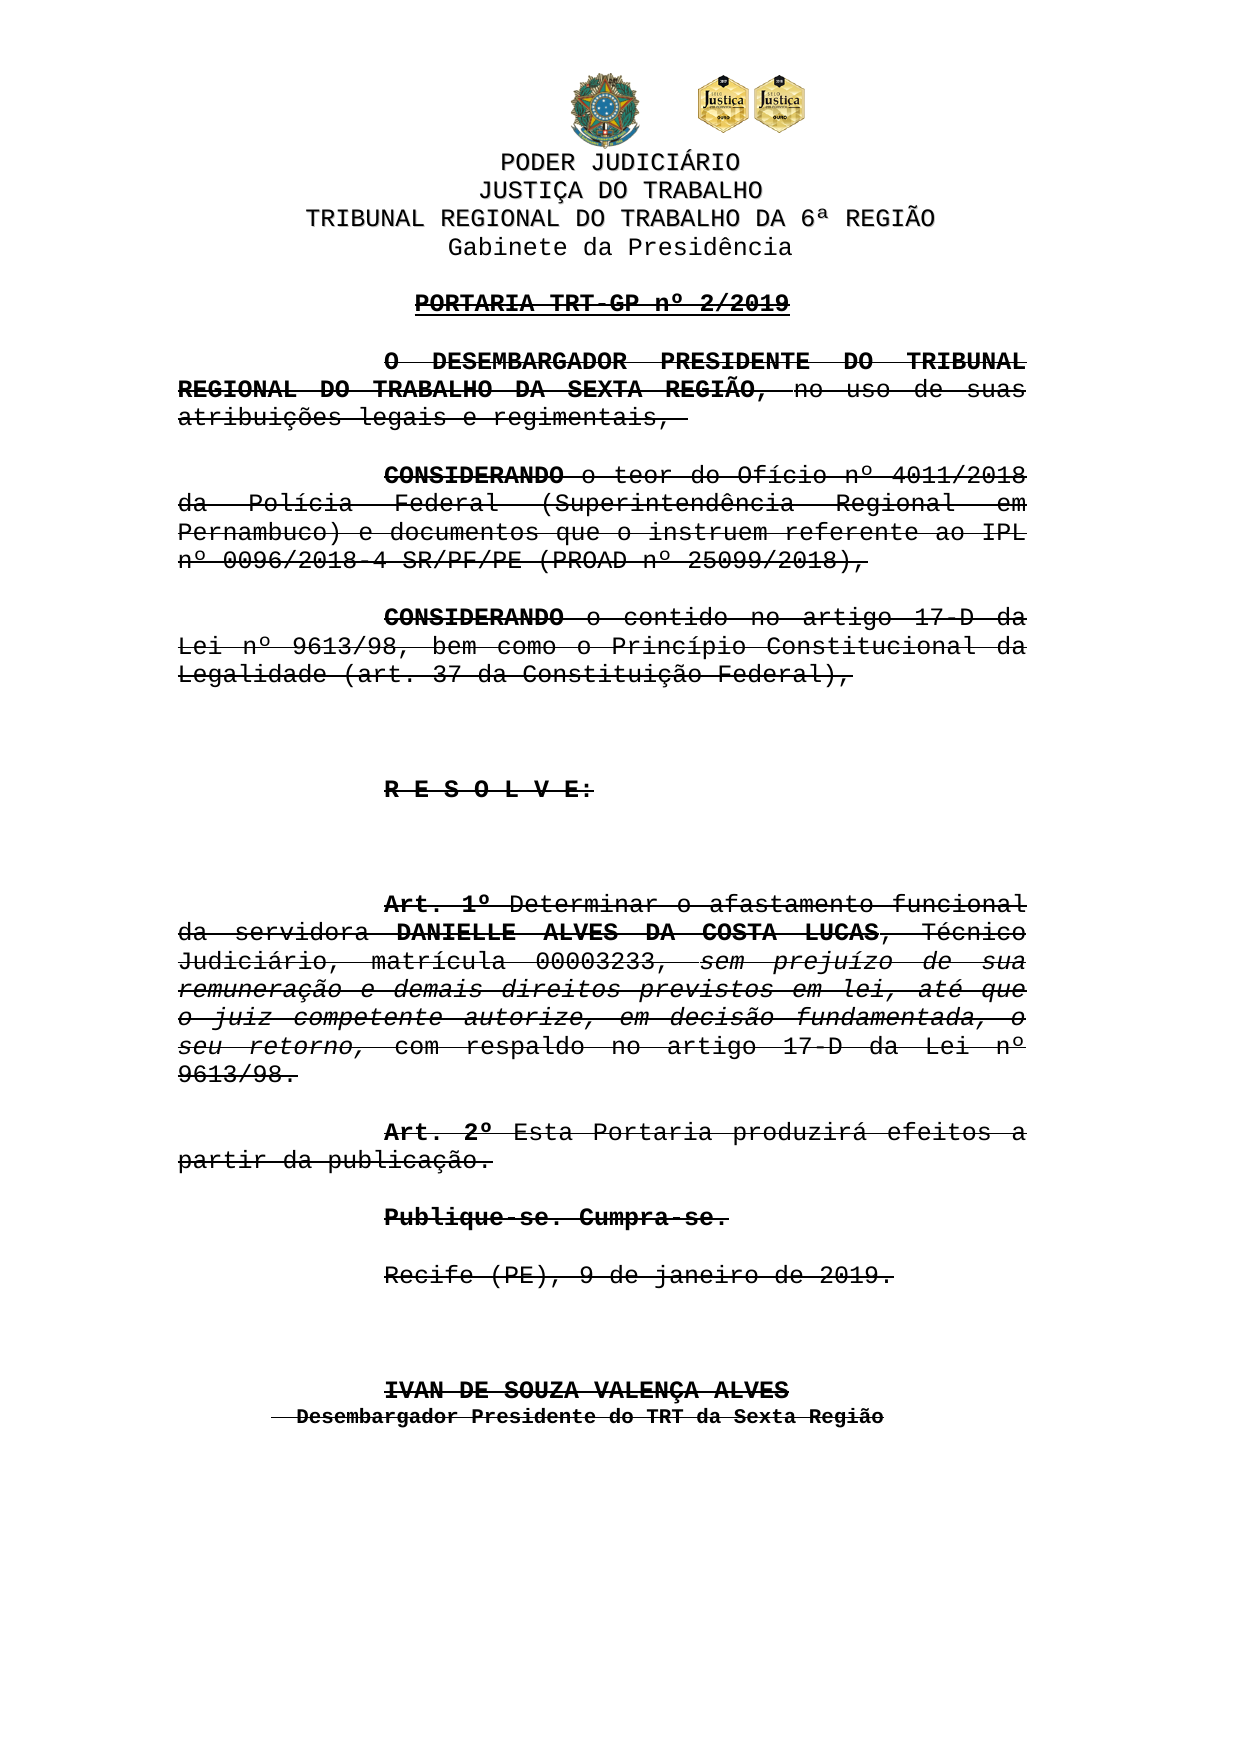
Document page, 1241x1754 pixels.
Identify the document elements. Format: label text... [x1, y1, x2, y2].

text CONSIDERANDO o teor do Ofício nº 4011/2018 da Polícia Federal (Superintendência Regional em Pernambuco) e documentos que o instruem referente ao IPL nº 0096/2018-4 SR/PF/PE (PROAD nº 25099/2018), [177, 534, 1026, 576]
text CONSIDERANDO o teor do Ofício nº 4011/2018 da Polícia Federal (Superintendência Regional em Pernambuco) e documentos que o instruem referente ao IPL nº 0096/2018-4 SR/PF/PE (PROAD nº 25099/2018), [177, 505, 1026, 533]
text O DESEMBARGADOR PRESIDENTE DO TRIBUNAL REGIONAL DO TRABALHO DA SEXTA REGIÃO, no uso de suas atribuições legais e regimentais, [177, 348, 1026, 390]
text Art. 1º Determinar o afastamento funcional da servidora DANIELLE ALVES DA COSTA LUCAS, Técnico Judiciário, matrícula 00003233, sem prejuízo de sua remuneração e demais direitos previstos em lei, até que o juiz competente autorize, em decisão fundamentada, o seu retorno, com respaldo no artigo 17-D da Lei nº 9613/98. [177, 991, 1026, 1018]
text Art. 1º Determinar o afastamento funcional da servidora DANIELLE ALVES DA COSTA LUCAS, Técnico Judiciário, matrícula 00003233, sem prejuízo de sua remuneração e demais direitos previstos em lei, até que o juiz competente autorize, em decisão fundamentada, o seu retorno, com respaldo no artigo 17-D da Lei nº 9613/98. [177, 1019, 1026, 1047]
text Art. 1º Determinar o afastamento funcional da servidora DANIELLE ALVES DA COSTA LUCAS, Técnico Judiciário, matrícula 00003233, sem prejuízo de sua remuneração e demais direitos previstos em lei, até que o juiz competente autorize, em decisão fundamentada, o seu retorno, com respaldo no artigo 17-D da Lei nº 9613/98. [177, 963, 1026, 990]
text Art. 1º Determinar o afastamento funcional da servidora DANIELLE ALVES DA COSTA LUCAS, Técnico Judiciário, matrícula 00003233, sem prejuízo de sua remuneração e demais direitos previstos em lei, até que o juiz competente autorize, em decisão fundamentada, o seu retorno, com respaldo no artigo 17-D da Lei nº 9613/98. [177, 934, 1026, 962]
text Recife (PE), 9 de janeiro de 2019. [177, 1262, 1026, 1291]
text O DESEMBARGADOR PRESIDENTE DO TRIBUNAL REGIONAL DO TRABALHO DA SEXTA REGIÃO, no uso de suas atribuições legais e regimentais, [177, 391, 1026, 433]
text CONSIDERANDO o contido no artigo 17-D da Lei nº 9613/98, bem como o Princípio Constitucional da Legalidade (art. 37 da Constituição Federal), [177, 648, 1026, 690]
text CONSIDERANDO o contido no artigo 17-D da Lei nº 9613/98, bem como o Princípio Constitucional da Legalidade (art. 37 da Constituição Federal), [177, 605, 1026, 647]
text CONSIDERANDO o teor do Ofício nº 4011/2018 da Polícia Federal (Superintendência Regional em Pernambuco) e documentos que o instruem referente ao IPL nº 0096/2018-4 SR/PF/PE (PROAD nº 25099/2018), [177, 462, 1026, 504]
text Art. 1º Determinar o afastamento funcional da servidora DANIELLE ALVES DA COSTA LUCAS, Técnico Judiciário, matrícula 00003233, sem prejuízo de sua remuneração e demais direitos previstos em lei, até que o juiz competente autorize, em decisão fundamentada, o seu retorno, com respaldo no artigo 17-D da Lei nº 9613/98. [177, 1048, 1026, 1090]
picture [570, 73, 640, 149]
text Art. 2º Esta Portaria produzirá efeitos a partir da publicação. [177, 1119, 1026, 1176]
text PORTARIA TRT-GP nº 2/2019 [177, 291, 1026, 319]
text Desembargador Presidente do TRT da Sexta Região [177, 1406, 1063, 1429]
text IVAN DE SOUZA VALENÇA ALVES [236, 1377, 1063, 1406]
text Publique-se. Cumpra-se. [177, 1205, 1026, 1233]
picture [698, 73, 813, 137]
text Art. 1º Determinar o afastamento funcional da servidora DANIELLE ALVES DA COSTA LUCAS, Técnico Judiciário, matrícula 00003233, sem prejuízo de sua remuneração e demais direitos previstos em lei, até que o juiz competente autorize, em decisão fundamentada, o seu retorno, com respaldo no artigo 17-D da Lei nº 9613/98. [177, 892, 1026, 933]
text R E S O L V E: [177, 777, 1026, 805]
